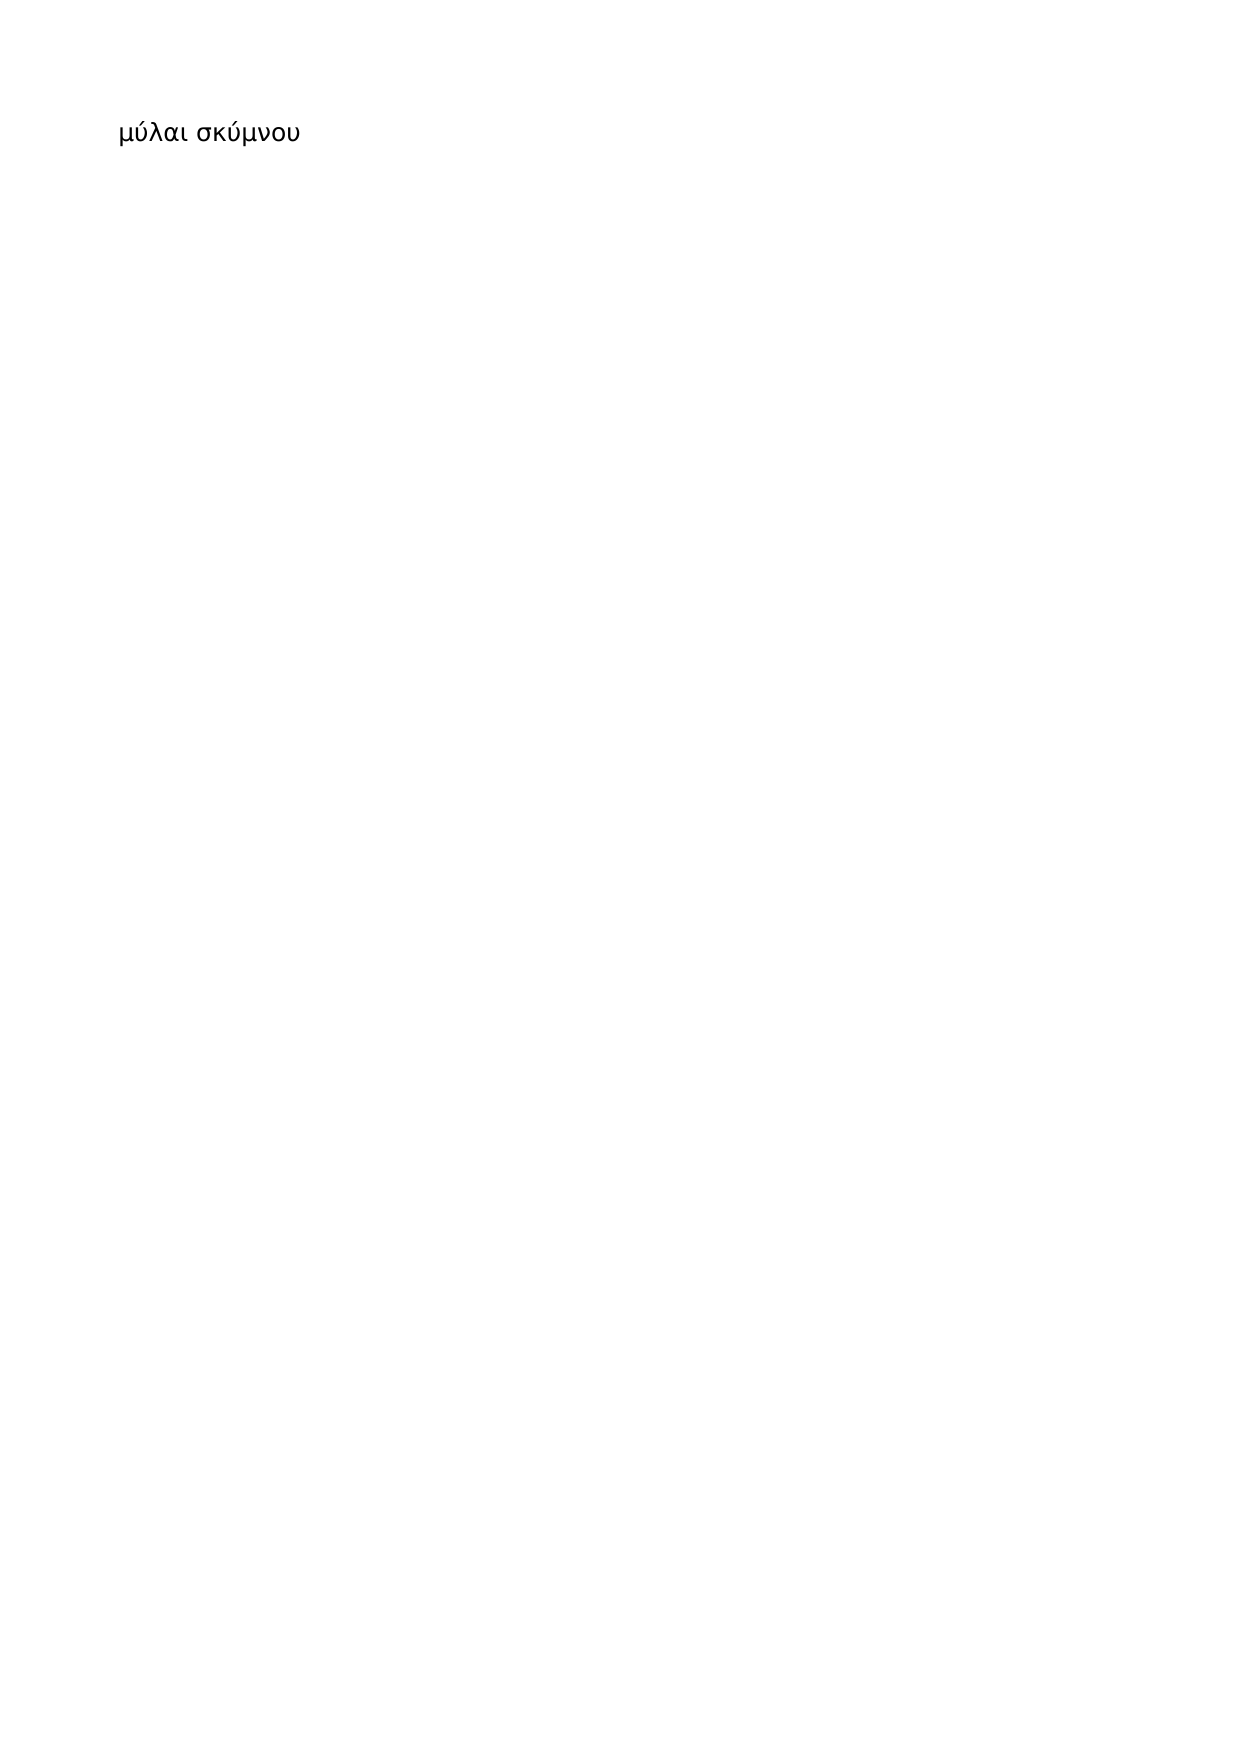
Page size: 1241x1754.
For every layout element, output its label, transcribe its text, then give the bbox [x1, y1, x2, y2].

text μύλαι σκύμνου [118, 118, 1122, 147]
